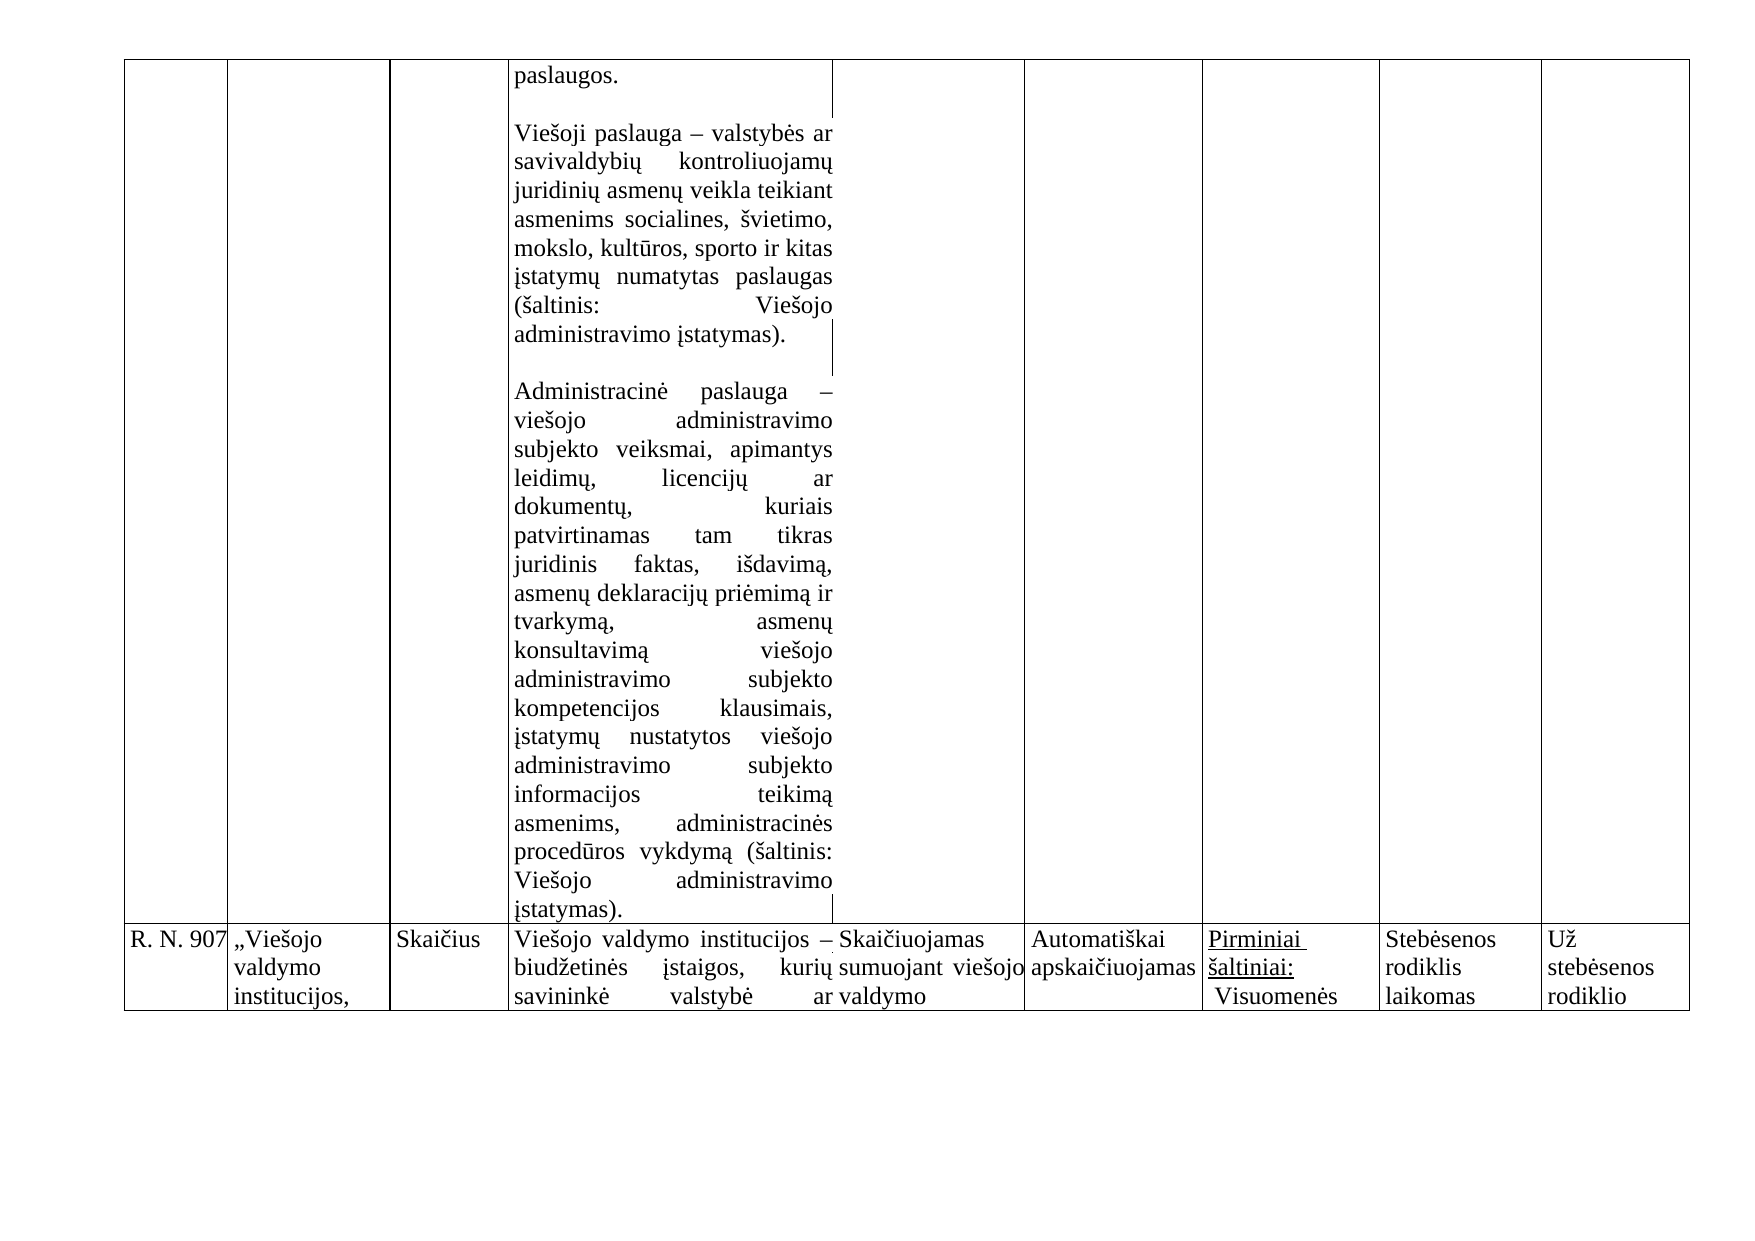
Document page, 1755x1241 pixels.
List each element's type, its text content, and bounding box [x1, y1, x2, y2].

table_cell Pirminiai šaltiniai: Visuomenės [1203, 924, 1379, 1010]
table_cell [1542, 60, 1689, 923]
table_cell Automatiškai apskaičiuojamas [1025, 924, 1202, 1010]
table_cell R. N. 907 [125, 924, 227, 1010]
table_cell Viešojo valdymo institucijos – biudžetinės įstaigos, kurių savininkė valstybė ar [509, 924, 832, 1010]
table_cell Stebėsenos rodiklis laikomas [1380, 924, 1541, 1010]
table_cell [1203, 60, 1379, 923]
table_cell [1025, 60, 1202, 923]
table_cell Už stebėsenos rodiklio [1542, 924, 1689, 1010]
table_cell [1380, 60, 1541, 923]
table_cell „Viešojo valdymo institucijos, [228, 924, 389, 1010]
table_cell [833, 60, 1024, 923]
table_cell Skaičius [391, 924, 508, 1010]
table_cell paslaugos. Viešoji paslauga – valstybės ar savivaldybių kontroliuojamų juridinių asmenų veikla teikiant asmenims socialines, švietimo, mokslo, kultūros, sporto ir kitas įstatymų numatytas paslaugas (šaltinis: Viešojo administravimo įstatymas). Administracinė paslauga – viešojo administravimo subjekto veiksmai, apimantys leidimų, licencijų ar dokumentų, kuriais patvirtinamas tam tikras juridinis faktas, išdavimą, asmenų deklaracijų priėmimą ir tvarkymą, asmenų konsultavimą viešojo administravimo subjekto kompetencijos klausimais, įstatymų nustatytos viešojo administravimo subjekto informacijos teikimą asmenims, administracinės procedūros vykdymą (šaltinis: Viešojo administravimo įstatymas). [509, 60, 832, 923]
table_cell [125, 60, 227, 923]
table_cell [228, 60, 389, 923]
table_cell Skaičiuojamas sumuojant viešojo valdymo [833, 924, 1024, 1010]
table_cell [391, 60, 508, 923]
